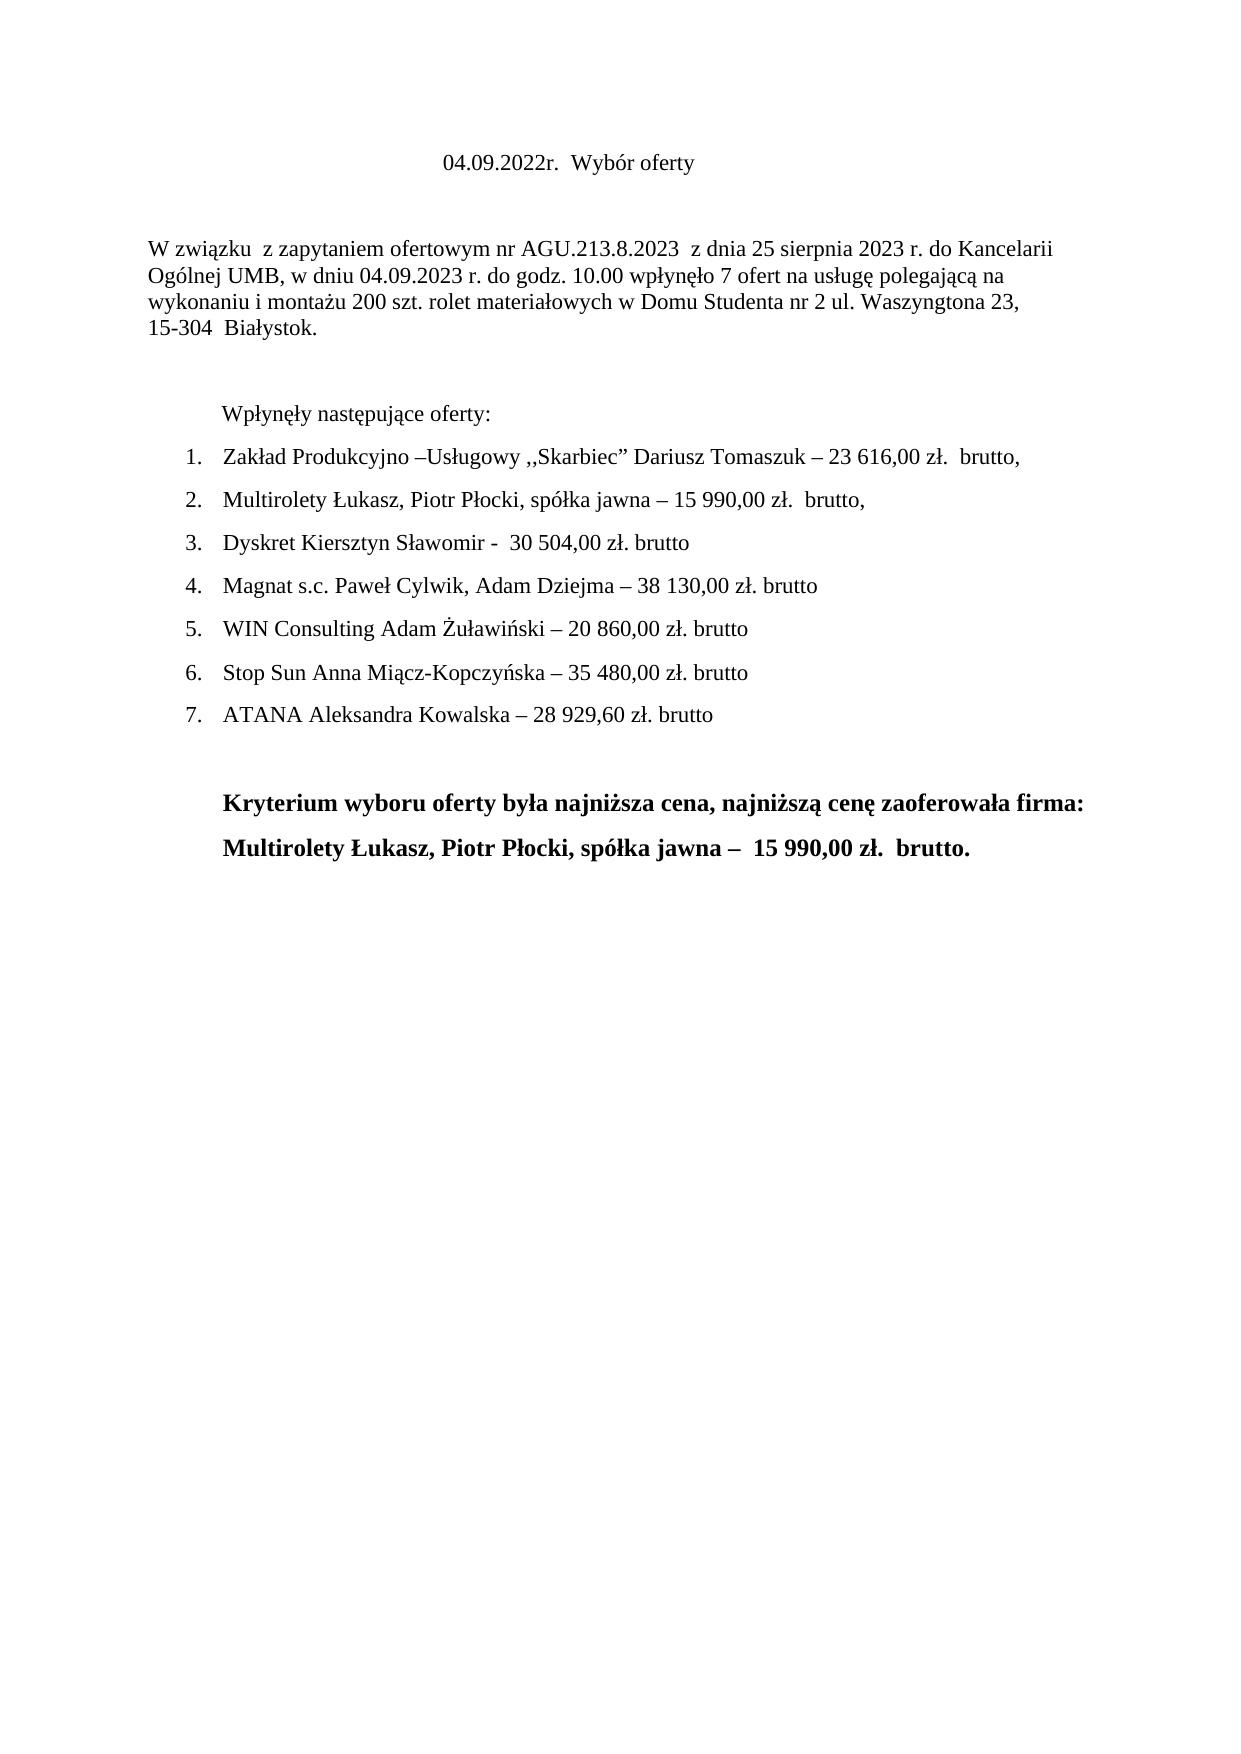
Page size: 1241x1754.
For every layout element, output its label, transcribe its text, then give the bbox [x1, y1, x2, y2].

list Multirolety Łukasz, Piotr Płocki, spółka jawna – 15 990,00 zł. brutto, [185, 486, 1093, 513]
list WIN Consulting Adam Żuławiński – 20 860,00 zł. brutto [185, 616, 1093, 642]
list ATANA Aleksandra Kowalska – 28 929,60 zł. brutto [185, 702, 1093, 728]
text W związku z zapytaniem ofertowym nr AGU.213.8.2023 z dnia 25 sierpnia 2023 r. do Kancelarii Ogólnej UMB, w dniu 04.09.2023 r. do godz. 10.00 wpłynęło 7 ofert na usługę polegającą na wykonaniu i montażu 200 szt. rolet materiałowych w Domu Studenta nr 2 ul. Waszyngtona 23, 15-304 Białystok. [148, 235, 1093, 341]
list Dyskret Kiersztyn Sławomir - 30 504,00 zł. brutto [185, 529, 1093, 556]
text 04.09.2022r. Wybór oferty [148, 148, 1093, 176]
list Magnat s.c. Paweł Cylwik, Adam Dziejma – 38 130,00 zł. brutto [185, 572, 1093, 599]
list Kryterium wyboru oferty była najniższa cena, najniższą cenę zaoferowała firma: [223, 788, 1093, 816]
list Stop Sun Anna Miącz-Kopczyńska – 35 480,00 zł. brutto [185, 658, 1093, 685]
list Zakład Produkcyjno –Usługowy ,,Skarbiec” Dariusz Tomaszuk – 23 616,00 zł. brutto, [185, 443, 1093, 470]
text Wpłynęły następujące oferty: [148, 400, 1093, 427]
list Multirolety Łukasz, Piotr Płocki, spółka jawna – 15 990,00 zł. brutto. [223, 833, 1093, 862]
